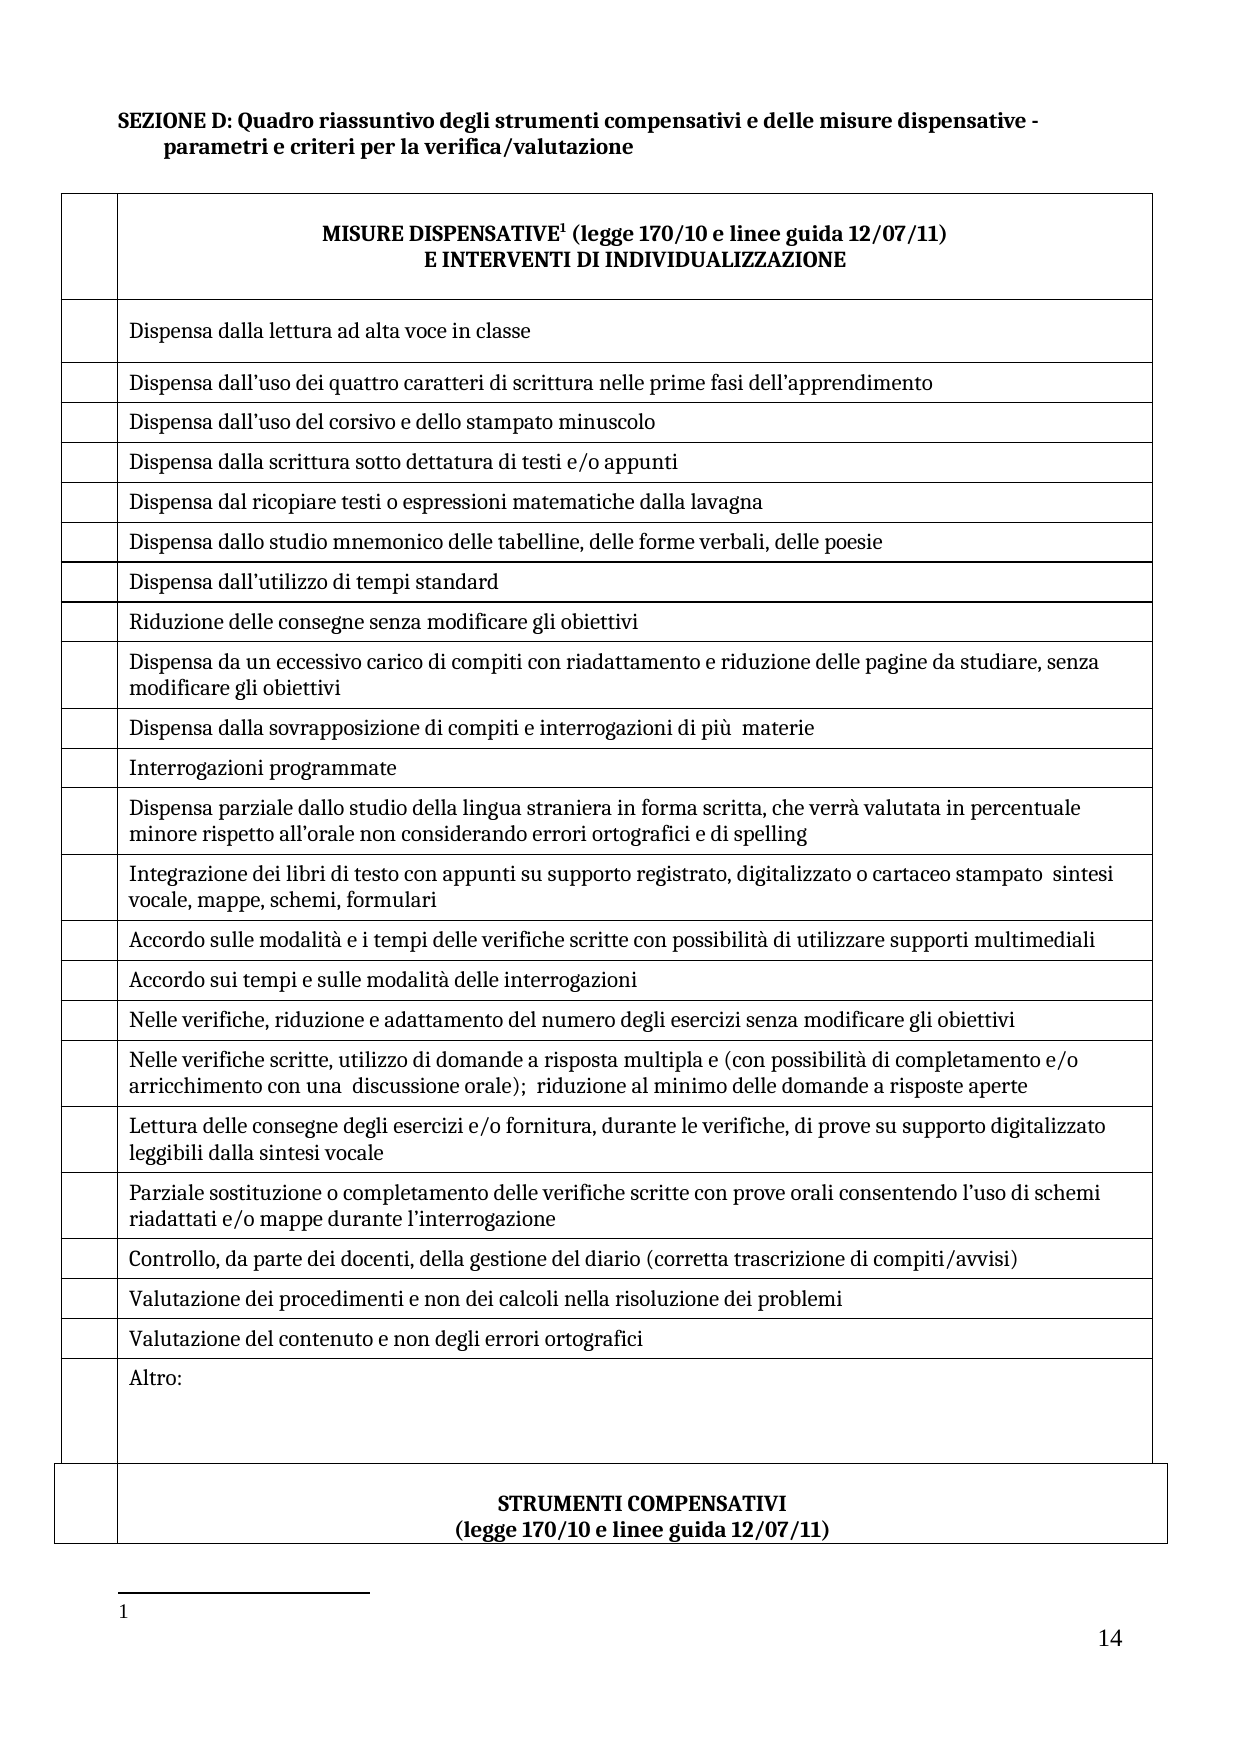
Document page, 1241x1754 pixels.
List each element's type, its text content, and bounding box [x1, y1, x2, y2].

table_cell [54, 1278, 61, 1318]
table_cell [62, 363, 117, 402]
table_cell [54, 1172, 61, 1238]
table_cell Controllo, da parte dei docenti, della gestione del diario (corretta trascrizione di compiti/avvisi) [118, 1239, 1152, 1278]
table_cell [54, 561, 61, 601]
table_cell [54, 1040, 61, 1106]
table_cell Riduzione delle consegne senza modificare gli obiettivi [118, 603, 1152, 641]
table_cell [54, 1238, 61, 1278]
table_cell [54, 960, 61, 999]
table_cell [1153, 442, 1167, 482]
table_cell Dispensa dall’uso del corsivo e dello stampato minuscolo [118, 403, 1152, 442]
table_cell [1153, 1000, 1167, 1039]
table_cell Parziale sostituzione o completamento delle verifiche scritte con prove orali consentendo l’uso di schemi riadattati e/o mappe durante l’interrogazione [118, 1173, 1152, 1238]
table_cell Accordo sulle modalità e i tempi delle verifiche scritte con possibilità di utilizzare supporti multimediali [118, 921, 1152, 960]
table_cell [54, 787, 61, 853]
table_cell Dispensa dall’uso dei quattro caratteri di scrittura nelle prime fasi dell’apprendimento [118, 363, 1152, 402]
table_cell [54, 1106, 61, 1172]
table_header [62, 194, 117, 299]
table_cell [1153, 561, 1167, 601]
table_cell [62, 921, 117, 960]
table_cell [1153, 1238, 1167, 1278]
table_cell [62, 642, 117, 707]
table_cell Altro: [118, 1359, 1152, 1463]
table_cell Dispensa dalla scrittura sotto dettatura di testi e/o appunti [118, 443, 1152, 482]
table_cell [1153, 1278, 1167, 1318]
table_cell Lettura delle consegne degli esercizi e/o fornitura, durante le verifiche, di prove su supporto digitalizzato leggibili dalla sintesi vocale [118, 1107, 1152, 1172]
table_cell STRUMENTI COMPENSATIVI (legge 170/10 e linee guida 12/07/11) [118, 1464, 1167, 1543]
table_header [54, 193, 61, 299]
table_cell [1153, 854, 1167, 920]
table_cell [54, 748, 61, 787]
table_cell Dispensa dal ricopiare testi o espressioni matematiche dalla lavagna [118, 483, 1152, 522]
table_cell [62, 788, 117, 853]
table_cell [54, 442, 61, 482]
table_cell Accordo sui tempi e sulle modalità delle interrogazioni [118, 961, 1152, 999]
table_cell [1153, 482, 1167, 522]
table_cell [1153, 960, 1167, 999]
table_cell Dispensa dall’utilizzo di tempi standard [118, 563, 1152, 601]
table_cell [54, 920, 61, 960]
table_cell [62, 483, 117, 522]
table_cell [62, 1001, 117, 1039]
table_cell [62, 1239, 117, 1278]
table_cell Nelle verifiche, riduzione e adattamento del numero degli esercizi senza modificare gli obiettivi [118, 1001, 1152, 1039]
table_cell Dispensa da un eccessivo carico di compiti con riadattamento e riduzione delle pagine da studiare, senza modificare gli obiettivi [118, 642, 1152, 707]
table_header [1153, 193, 1167, 299]
table_cell [62, 1319, 117, 1358]
table_cell [1153, 708, 1167, 747]
table_cell Valutazione del contenuto e non degli errori ortografici [118, 1319, 1152, 1358]
table_cell [62, 1173, 117, 1238]
table_cell [62, 855, 117, 920]
table_cell [1153, 787, 1167, 853]
table_cell Dispensa parziale dallo studio della lingua straniera in forma scritta, che verrà valutata in percentuale minore rispetto all’orale non considerando errori ortografici e di spelling [118, 788, 1152, 853]
table_cell [54, 854, 61, 920]
table_cell [1153, 1106, 1167, 1172]
table_cell [54, 362, 61, 402]
table_cell [62, 443, 117, 482]
table_cell Integrazione dei libri di testo con appunti su supporto registrato, digitalizzato o cartaceo stampato sintesi vocale, mappe, schemi, formulari [118, 855, 1152, 920]
table_cell [55, 1464, 117, 1543]
subtitle SEZIONE D: Quadro riassuntivo degli strumenti compensativi e delle misure dispensative - parametri e criteri per la verifica/valutazione [118, 108, 1122, 160]
table_cell Dispensa dalla lettura ad alta voce in classe [118, 300, 1152, 362]
table_cell [1153, 522, 1167, 561]
table_cell [1153, 920, 1167, 960]
table_cell [62, 709, 117, 747]
table_cell [62, 1359, 117, 1463]
table_cell [62, 300, 117, 362]
table_cell [54, 522, 61, 561]
table_cell Interrogazioni programmate [118, 749, 1152, 787]
table_cell [1153, 1358, 1167, 1463]
table_cell [54, 708, 61, 747]
table_cell [54, 482, 61, 522]
table_cell [62, 523, 117, 561]
table_cell [62, 403, 117, 442]
table_cell [62, 563, 117, 601]
table_cell [1153, 1172, 1167, 1238]
table_cell Dispensa dalla sovrapposizione di compiti e interrogazioni di più materie [118, 709, 1152, 747]
table_cell [1153, 1318, 1167, 1358]
table_cell [1153, 748, 1167, 787]
table_cell [54, 1318, 61, 1358]
table_cell [54, 601, 61, 641]
table_cell Nelle verifiche scritte, utilizzo di domande a risposta multipla e (con possibilità di completamento e/o arricchimento con una discussione orale); riduzione al minimo delle domande a risposte aperte [118, 1041, 1152, 1106]
table_cell [62, 1279, 117, 1318]
table_cell [1153, 362, 1167, 402]
table_cell [1153, 1040, 1167, 1106]
table_header MISURE DISPENSATIVE (legge 170/10 e linee guida 12/07/11) E INTERVENTI DI INDIVIDUALIZZAZIONE [118, 194, 1152, 299]
table_cell Dispensa dallo studio mnemonico delle tabelline, delle forme verbali, delle poesie [118, 523, 1152, 561]
table_cell [54, 1358, 61, 1463]
table_cell [54, 641, 61, 707]
table_cell Valutazione dei procedimenti e non dei calcoli nella risoluzione dei problemi [118, 1279, 1152, 1318]
table_cell [1153, 299, 1167, 362]
table_cell [62, 1107, 117, 1172]
table_cell [1153, 402, 1167, 442]
table_cell [62, 749, 117, 787]
table_cell [1153, 641, 1167, 707]
table_cell [1153, 601, 1167, 641]
table_cell [54, 402, 61, 442]
table_cell [62, 961, 117, 999]
table_cell [62, 603, 117, 641]
table_cell [54, 299, 61, 362]
table_cell [62, 1041, 117, 1106]
table_cell [54, 1000, 61, 1039]
